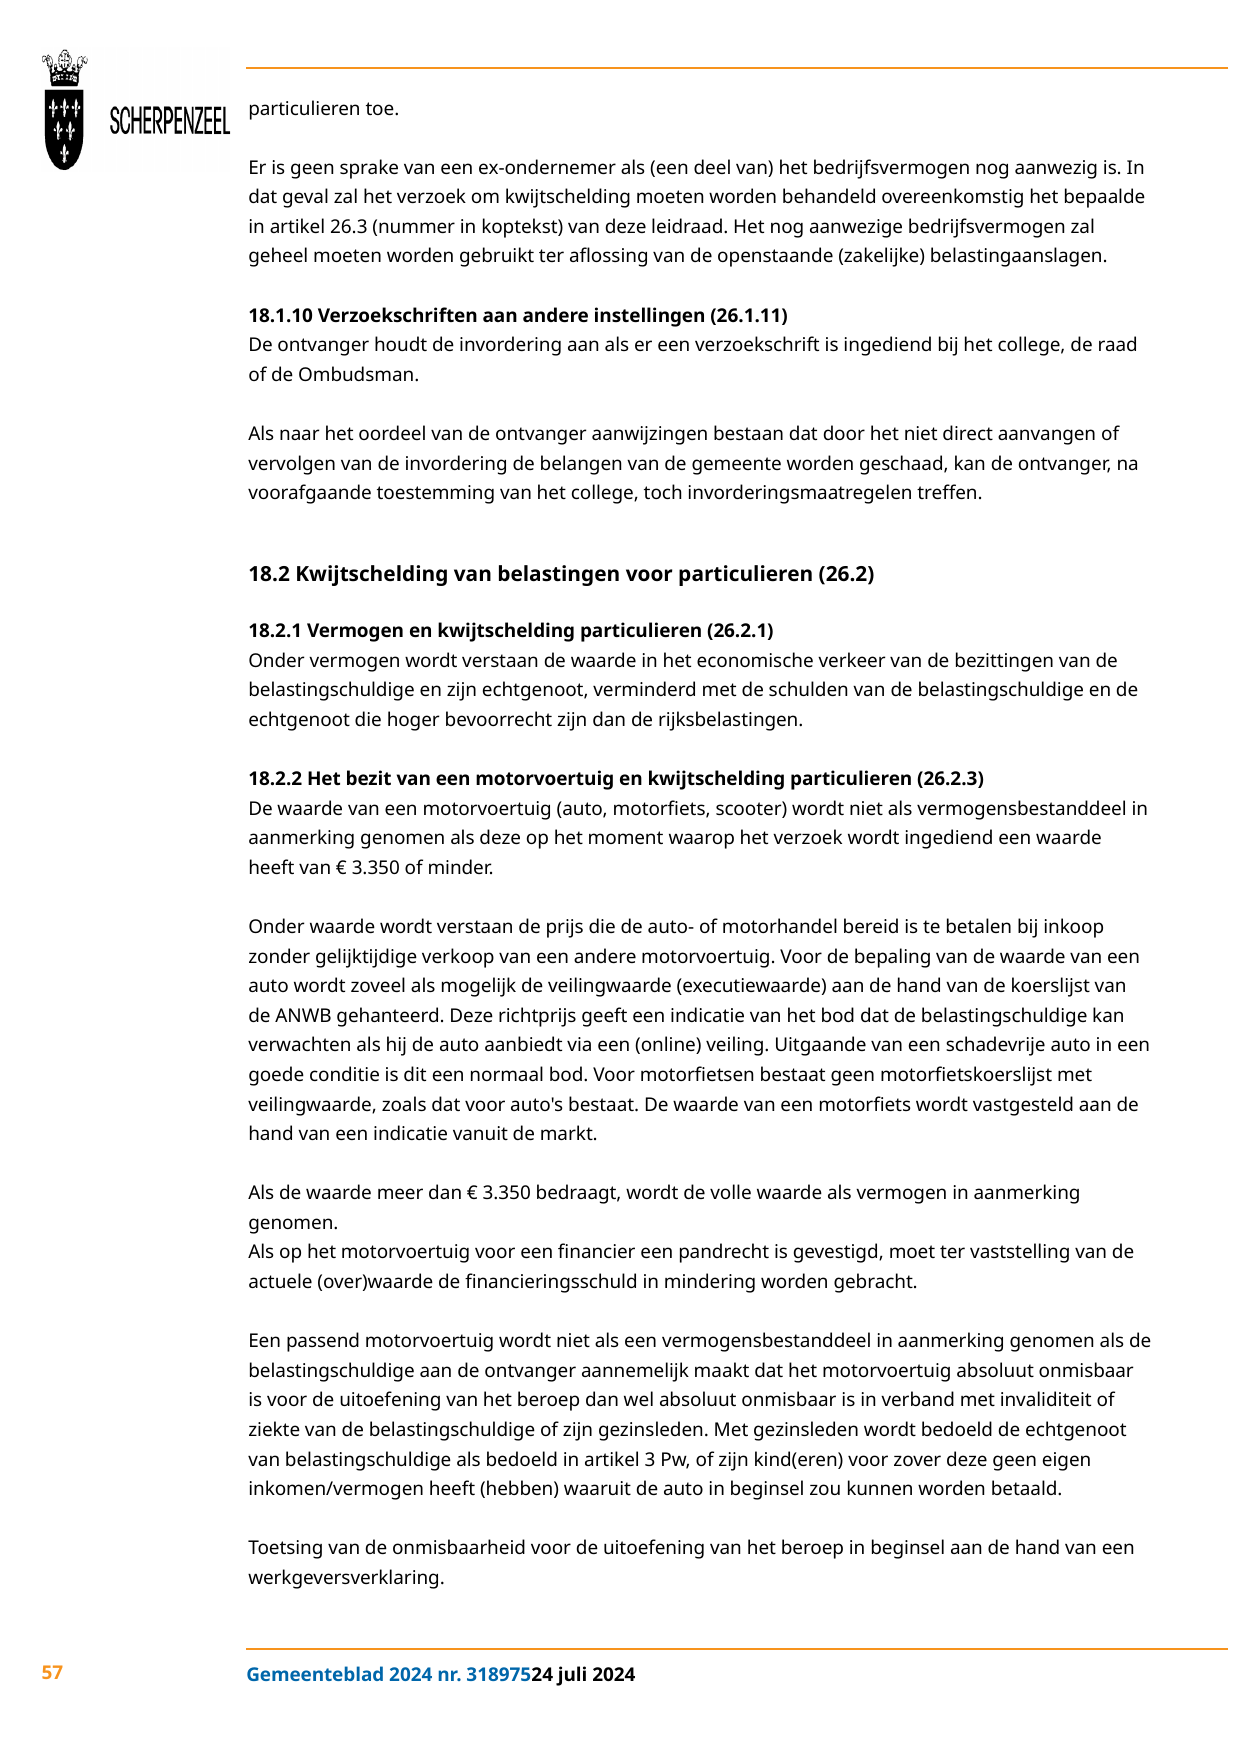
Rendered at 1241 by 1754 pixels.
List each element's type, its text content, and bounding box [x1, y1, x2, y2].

text Toetsing van de onmisbaarheid voor de uitoefening van het beroep in beginsel aan de hand van een werkgeversverklaring. [248, 1534, 1152, 1590]
text Een passend motorvoertuig wordt niet als een vermogensbestanddeel in aanmerking genomen als de belastingschuldige aan de ontvanger aannemelijk maakt dat het motorvoertuig absoluut onmisbaar is voor de uitoefening van het beroep dan wel absoluut onmisbaar is in verband met invaliditeit of ziekte van de belastingschuldige of zijn gezinsleden. Met gezinsleden wordt bedoeld de echtgenoot van belastingschuldige als bedoeld in artikel 3 Pw, of zijn kind(eren) voor zover deze geen eigen inkomen/vermogen heeft (hebben) waaruit de auto in beginsel zou kunnen worden betaald. [248, 1327, 1152, 1501]
picture [41, 47, 231, 172]
text Als op het motorvoertuig voor een financier een pandrecht is gevestigd, moet ter vaststelling van de actuele (over)waarde de financieringsschuld in mindering worden gebracht. [248, 1239, 1152, 1294]
text De ontvanger houdt de invordering aan als er een verzoekschrift is ingediend bij het college, de raad of de Ombudsman. [248, 331, 1152, 387]
text 18.2.2 Het bezit van een motorvoertuig en kwijtschelding particulieren (26.2.3) [248, 765, 1152, 791]
text Er is geen sprake van een ex-ondernemer als (een deel van) het bedrijfsvermogen nog aanwezig is. In dat geval zal het verzoek om kwijtschelding moeten worden behandeld overeenkomstig het bepaalde in artikel 26.3 (nummer in koptekst) van deze leidraad. Het nog aanwezige bedrijfsvermogen zal geheel moeten worden gebruikt ter aflossing van de openstaande (zakelijke) belastingaanslagen. [248, 154, 1152, 268]
text 18.2.1 Vermogen en kwijtschelding particulieren (26.2.1) [248, 617, 1152, 643]
text Als de waarde meer dan € 3.350 bedraagt, wordt de volle waarde als vermogen in aanmerking genomen. [248, 1179, 1152, 1235]
text De waarde van een motorvoertuig (auto, motorfiets, scooter) wordt niet als vermogensbestanddeel in aanmerking genomen als deze op het moment waarop het verzoek wordt ingediend een waarde heeft van € 3.350 of minder. [248, 795, 1152, 880]
text Onder waarde wordt verstaan de prijs die de auto- of motorhandel bereid is te betalen bij inkoop zonder gelijktijdige verkoop van een andere motorvoertuig. Voor de bepaling van de waarde van een auto wordt zoveel als mogelijk de veilingwaarde (executiewaarde) aan de hand van de koerslijst van de ANWB gehanteerd. Deze richtprijs geeft een indicatie van het bod dat de belastingschuldige kan verwachten als hij de auto aanbiedt via een (online) veiling. Uitgaande van een schadevrije auto in een goede conditie is dit een normaal bod. Voor motorfietsen bestaat geen motorfietskoerslijst met veilingwaarde, zoals dat voor auto's bestaat. De waarde van een motorfiets wordt vastgesteld aan de hand van een indicatie vanuit de markt. [248, 913, 1152, 1146]
text 18.2 Kwijtschelding van belastingen voor particulieren (26.2) [248, 559, 1152, 588]
text Onder vermogen wordt verstaan de waarde in het economische verkeer van de bezittingen van de belastingschuldige en zijn echtgenoot, verminderd met de schulden van de belastingschuldige en de echtgenoot die hoger bevoorrecht zijn dan de rijksbelastingen. [248, 647, 1152, 732]
text particulieren toe. [248, 95, 1152, 121]
text 18.1.10 Verzoekschriften aan andere instellingen (26.1.11) [248, 302, 1152, 328]
text Als naar het oordeel van de ontvanger aanwijzingen bestaan dat door het niet direct aanvangen of vervolgen van de invordering de belangen van de gemeente worden geschaad, kan de ontvanger, na voorafgaande toestemming van het college, toch invorderingsmaatregelen treffen. [248, 420, 1152, 505]
